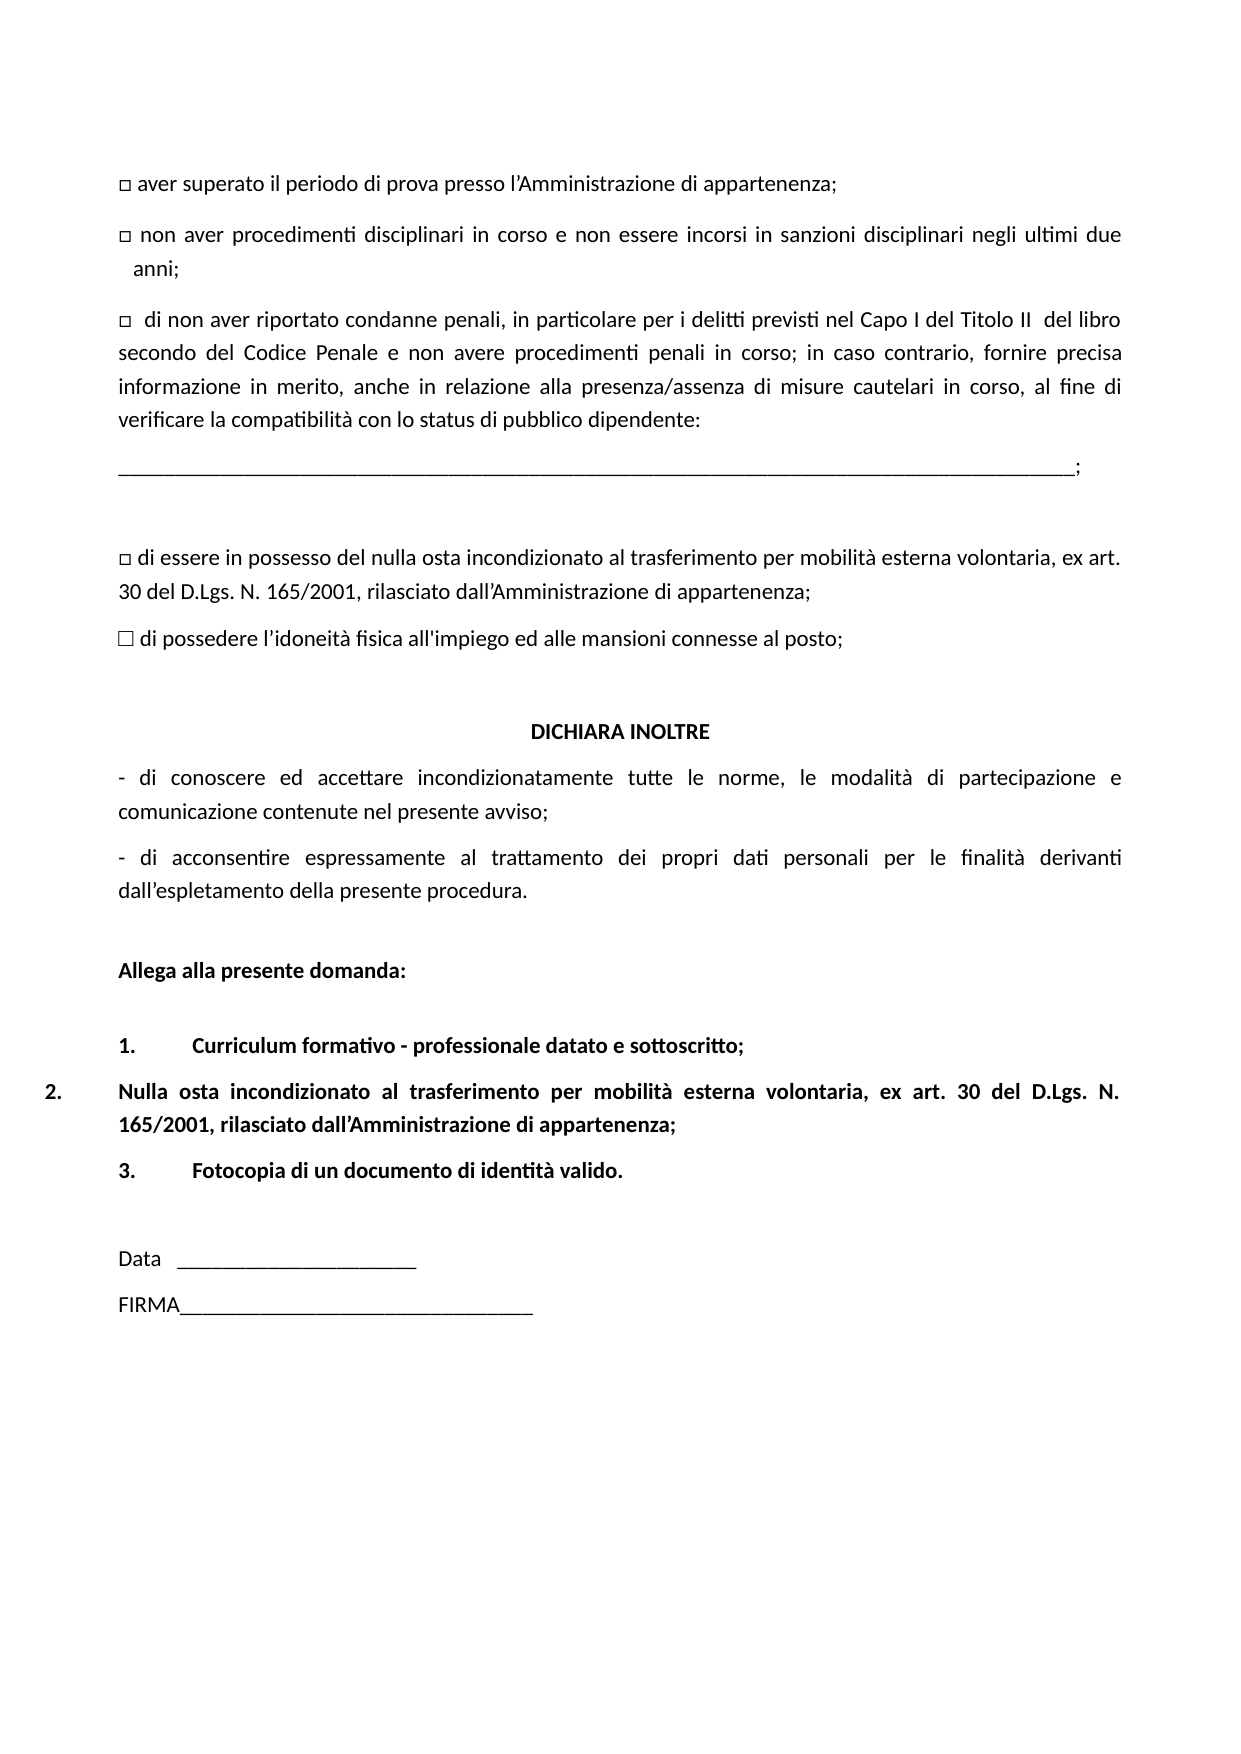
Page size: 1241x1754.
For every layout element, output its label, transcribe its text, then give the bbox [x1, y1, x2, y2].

text - di acconsentire espressamente al trattamento dei propri dati personali per le finalità derivanti dall’espletamento della presente procedura. [118, 843, 1122, 904]
text FIRMA_______________________________ [118, 1290, 1122, 1318]
list Nulla osta incondizionato al trasferimento per mobilità esterna volontaria, ex art. 30 del D.Lgs. N. 165/2001, rilasciato dall’Amministrazione di appartenenza; [44, 1077, 1122, 1138]
text □ di possedere l’idoneità fisica all'impiego ed alle mansioni connesse al posto; [118, 623, 1122, 652]
text Allega alla presente domanda: [118, 956, 1122, 984]
text ____________________________________________________________________________________; [118, 451, 1122, 479]
text Data _____________________ [118, 1244, 1122, 1272]
text □ non aver procedimenti disciplinari in corso e non essere incorsi in sanzioni disciplinari negli ultimi due anni; [118, 220, 1122, 282]
text □ di non aver riportato condanne penali, in particolare per i delitti previsti nel Capo I del Titolo II del libro secondo del Codice Penale e non avere procedimenti penali in corso; in caso contrario, fornire precisa informazione in merito, anche in relazione alla presenza/assenza di misure cautelari in corso, al fine di verificare la compatibilità con lo status di pubblico dipendente: [118, 305, 1122, 433]
text DICHIARA INOLTRE [118, 717, 1122, 745]
text □ aver superato il periodo di prova presso l’Amministrazione di appartenenza; [118, 169, 1122, 197]
text □ di essere in possesso del nulla osta incondizionato al trasferimento per mobilità esterna volontaria, ex art. 30 del D.Lgs. N. 165/2001, rilasciato dall’Amministrazione di appartenenza; [118, 543, 1122, 605]
list Curriculum formativo - professionale datato e sottoscritto; [118, 1031, 1122, 1059]
text - di conoscere ed accettare incondizionatamente tutte le norme, le modalità di partecipazione e comunicazione contenute nel presente avviso; [118, 763, 1122, 825]
list Fotocopia di un documento di identità valido. [118, 1157, 1122, 1184]
